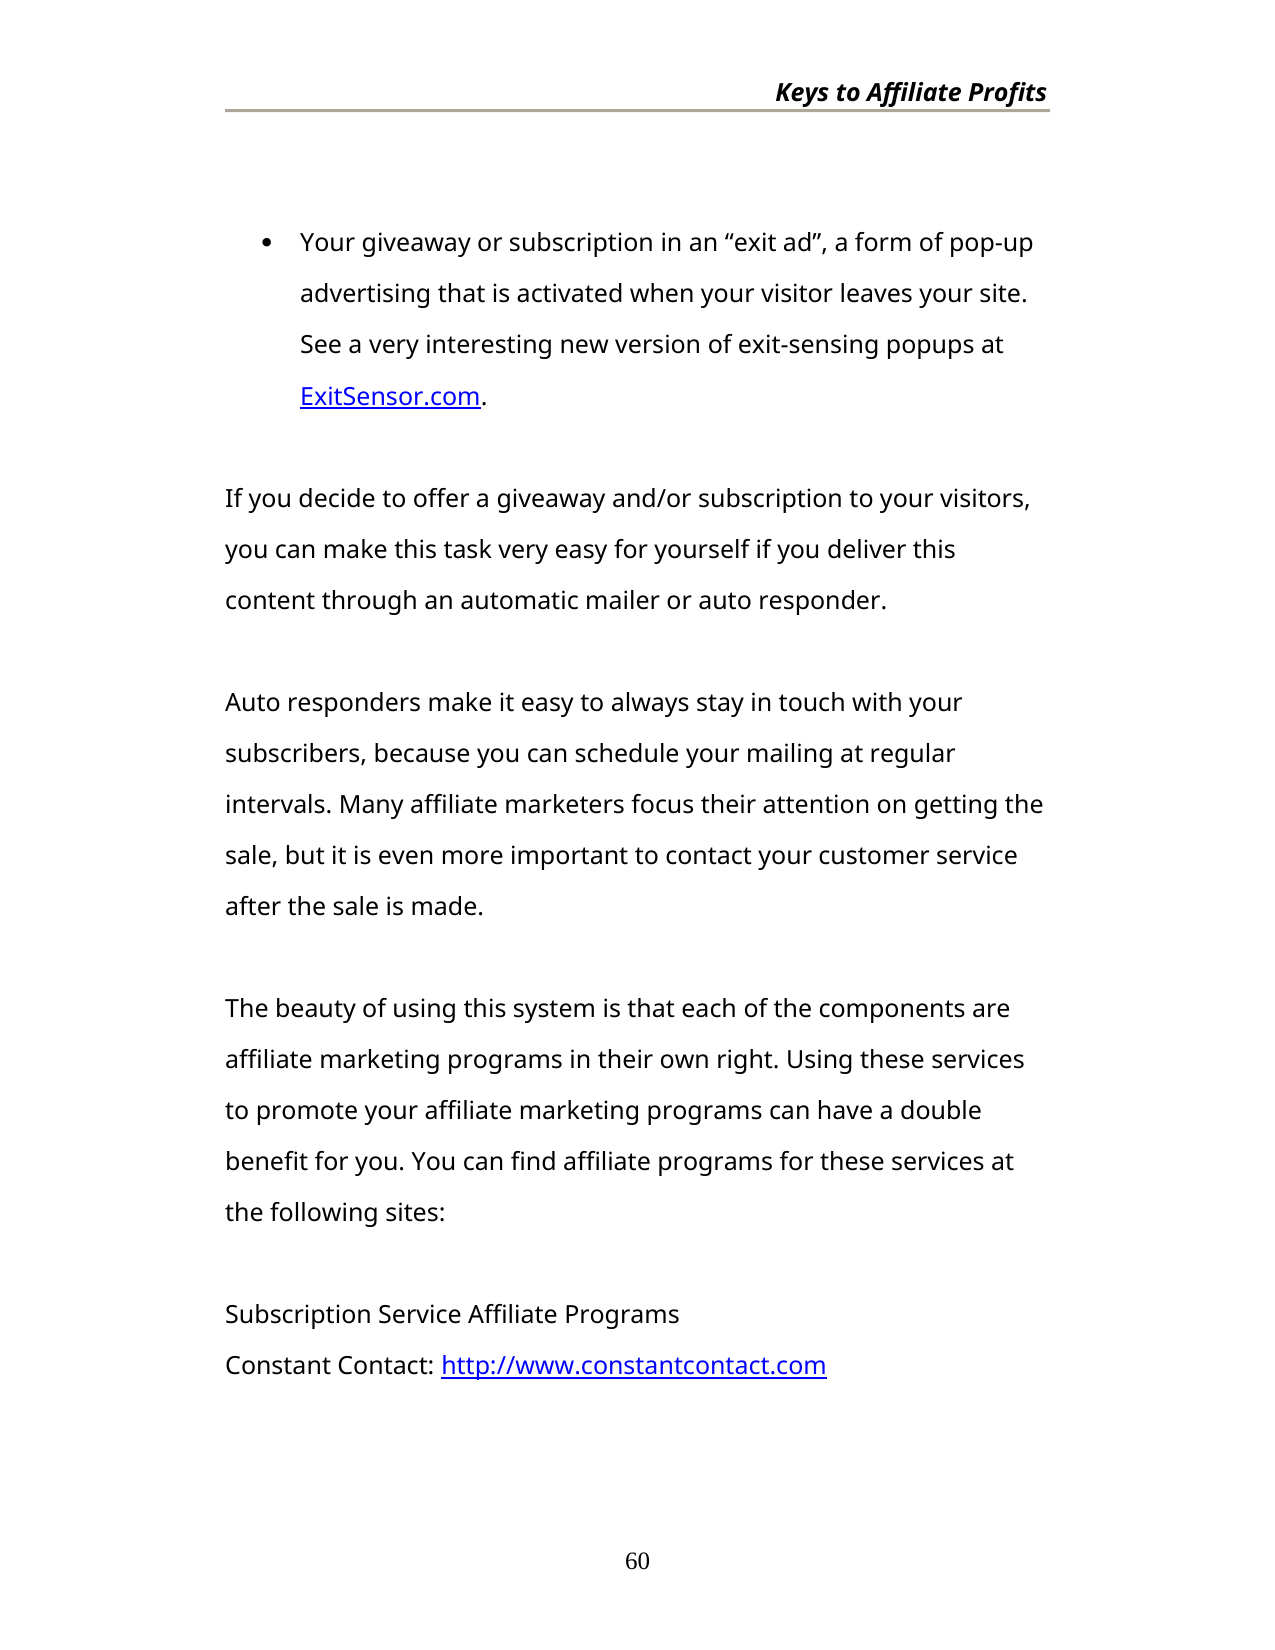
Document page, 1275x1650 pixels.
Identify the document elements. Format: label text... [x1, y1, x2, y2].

text Subscription Service Affiliate Programs [225, 1297, 1050, 1331]
list Your giveaway or subscription in an “exit ad”, a form of pop-up advertising that is activated when your visitor leaves your site. See a very interesting new version of exit-sensing popups at ExitSensor.com. [262, 225, 1050, 412]
text Constant Contact: http://www.constantcontact.com [225, 1348, 1050, 1382]
text If you decide to offer a giveaway and/or subscription to your visitors, you can make this task very easy for yourself if you deliver this content through an automatic mailer or auto responder. [225, 480, 1050, 616]
text Auto responders make it easy to always stay in touch with your subscribers, because you can schedule your mailing at regular intervals. Many affiliate marketers focus their attention on getting the sale, but it is even more important to contact your customer service after the sale is made. [225, 684, 1050, 923]
text The beauty of using this system is that each of the components are affiliate marketing programs in their own right. Using these services to promote your affiliate marketing programs can have a double benefit for you. You can find affiliate programs for these services at the following sites: [225, 991, 1050, 1229]
